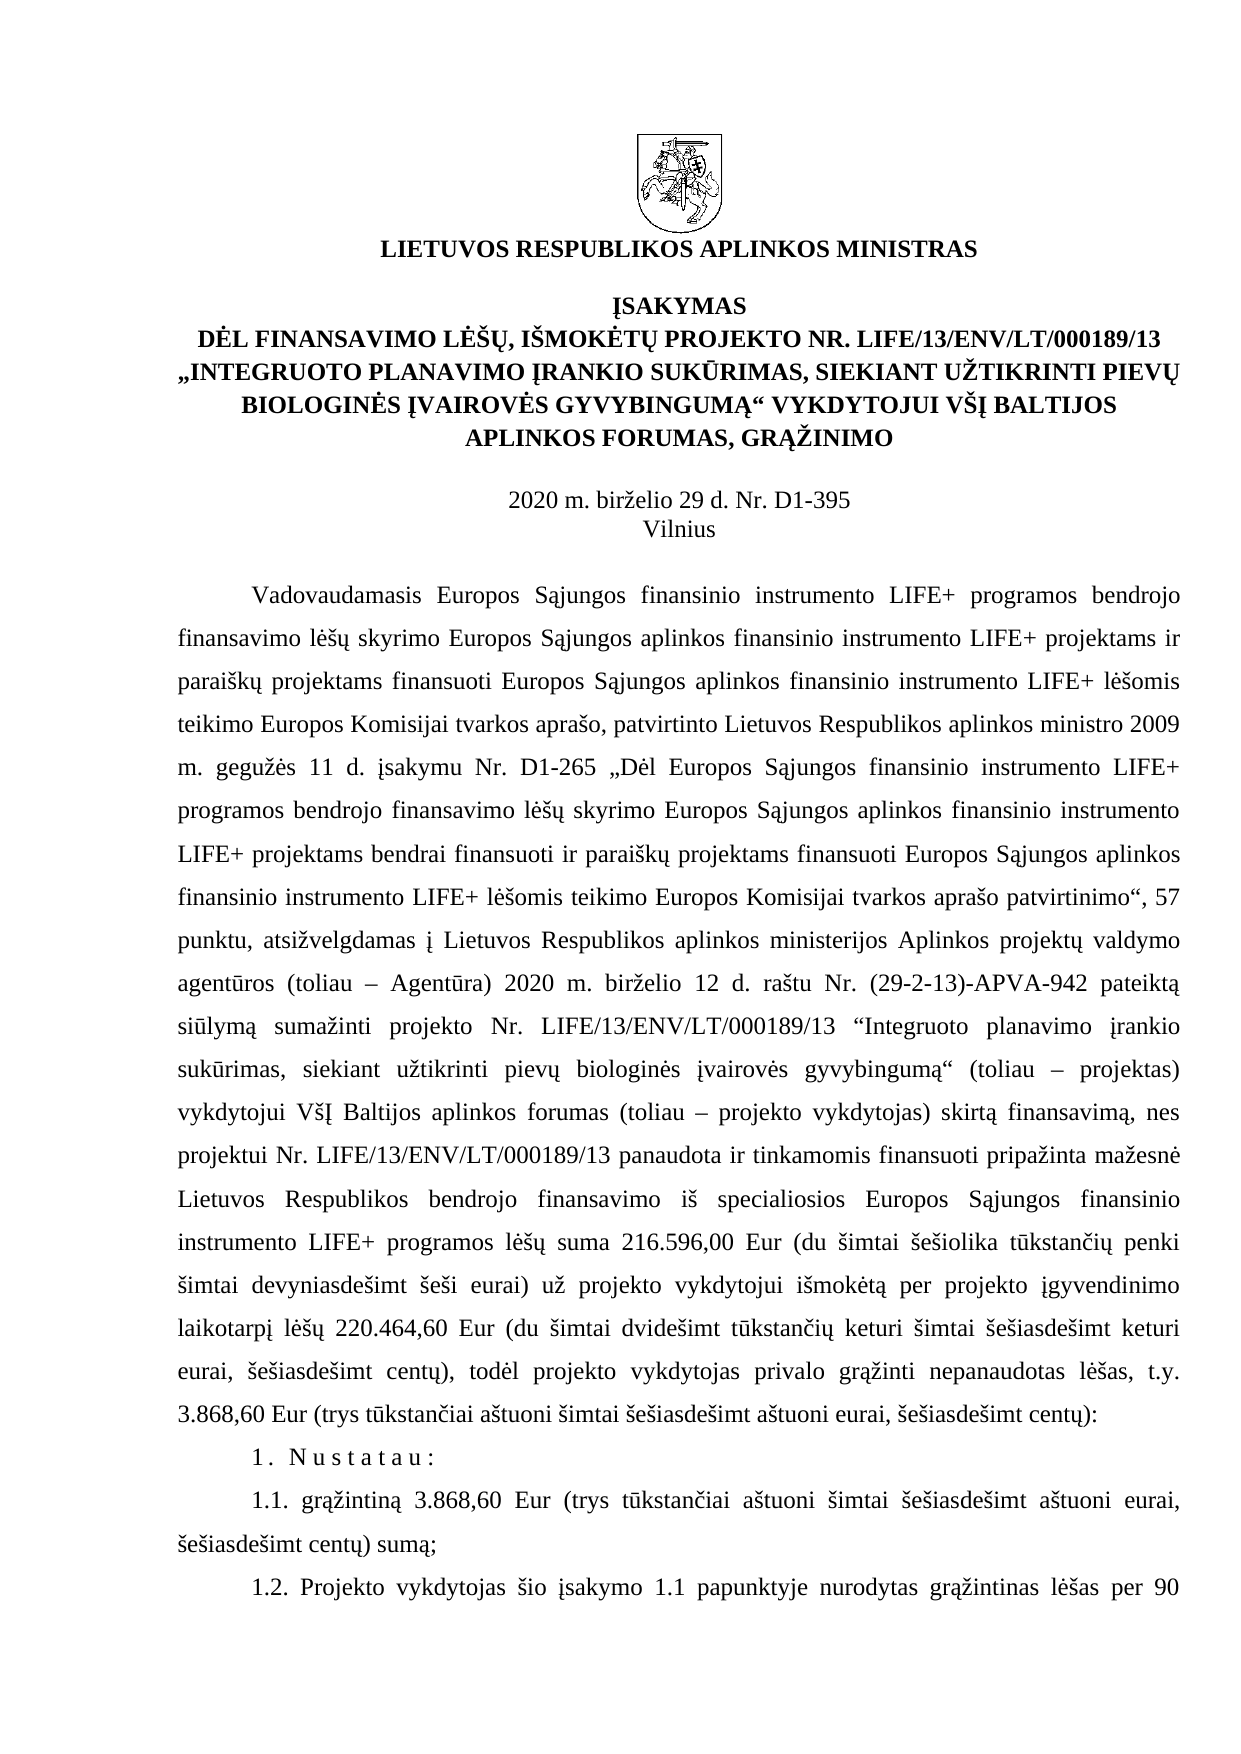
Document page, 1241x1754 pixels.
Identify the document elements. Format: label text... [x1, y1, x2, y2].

text LIETUVOS RESPUBLIKOS APLINKOS MINISTRAS [177, 234, 1181, 291]
text Vadovaudamasis Europos Sąjungos finansinio instrumento LIFE+ programos bendrojo finansavimo lėšų skyrimo Europos Sąjungos aplinkos finansinio instrumento LIFE+ projektams ir paraiškų projektams finansuoti Europos Sąjungos aplinkos finansinio instrumento LIFE+ lėšomis teikimo Europos Komisijai tvarkos aprašo, patvirtinto Lietuvos Respublikos aplinkos ministro 2009 m. gegužės 11 d. įsakymu Nr. D1-265 „Dėl Europos Sąjungos finansinio instrumento LIFE+ programos bendrojo finansavimo lėšų skyrimo Europos Sąjungos aplinkos finansinio instrumento LIFE+ projektams bendrai finansuoti ir paraiškų projektams finansuoti Europos Sąjungos aplinkos finansinio instrumento LIFE+ lėšomis teikimo Europos Komisijai tvarkos aprašo patvirtinimo“, 57 punktu, atsižvelgdamas į Lietuvos Respublikos aplinkos ministerijos Aplinkos projektų valdymo agentūros (toliau – Agentūra) 2020 m. birželio 12 d. raštu Nr. (29-2-13)-APVA-942 pateiktą siūlymą sumažinti projekto Nr. LIFE/13/ENV/LT/000189/13 “Integruoto planavimo įrankio sukūrimas, siekiant užtikrinti pievų biologinės įvairovės gyvybingumą“ (toliau – projektas) vykdytojui VšĮ Baltijos aplinkos forumas (toliau – projekto vykdytojas) skirtą finansavimą, nes projektui Nr. LIFE/13/ENV/LT/000189/13 panaudota ir tinkamomis finansuoti pripažinta mažesnė Lietuvos Respublikos bendrojo finansavimo iš specialiosios Europos Sąjungos finansinio instrumento LIFE+ programos lėšų suma 216.596,00 Eur (du šimtai šešiolika tūkstančių penki šimtai devyniasdešimt šeši eurai) už projekto vykdytojui išmokėtą per projekto įgyvendinimo laikotarpį lėšų 220.464,60 Eur (du šimtai dvidešimt tūkstančių keturi šimtai šešiasdešimt keturi eurai, šešiasdešimt centų), todėl projekto vykdytojas privalo grąžinti nepanaudotas lėšas, t.y. 3.868,60 Eur (trys tūkstančiai aštuoni šimtai šešiasdešimt aštuoni eurai, šešiasdešimt centų): [177, 580, 1181, 1428]
text 1.2. Projekto vykdytojas šio įsakymo 1.1 papunktyje nurodytas grąžintinas lėšas per 90 [177, 1572, 1181, 1601]
text 1.1. grąžintiną 3.868,60 Eur (trys tūkstančiai aštuoni šimtai šešiasdešimt aštuoni eurai, šešiasdešimt centų) sumą; [177, 1486, 1181, 1557]
text ĮSAKYMAS [177, 291, 1181, 320]
text 2020 m. birželio 29 d. Nr. D1-395 [177, 485, 1181, 514]
text DĖL FINANSAVIMO LĖŠŲ, IŠMOKĖTŲ PROJEKTO NR. LIFE/13/ENV/LT/000189/13 „INTEGRUOTO PLANAVIMO ĮRANKIO SUKŪRIMAS, SIEKIANT UŽTIKRINTI PIEVŲ BIOLOGINĖS ĮVAIROVĖS GYVYBINGUMĄ“ VYKDYTOJUI VŠĮ BALTIJOS APLINKOS FORUMAS, GRĄŽINIMO [177, 324, 1181, 452]
text 1. N u s t a t a u : [177, 1442, 1181, 1471]
text Vilnius [177, 514, 1181, 576]
